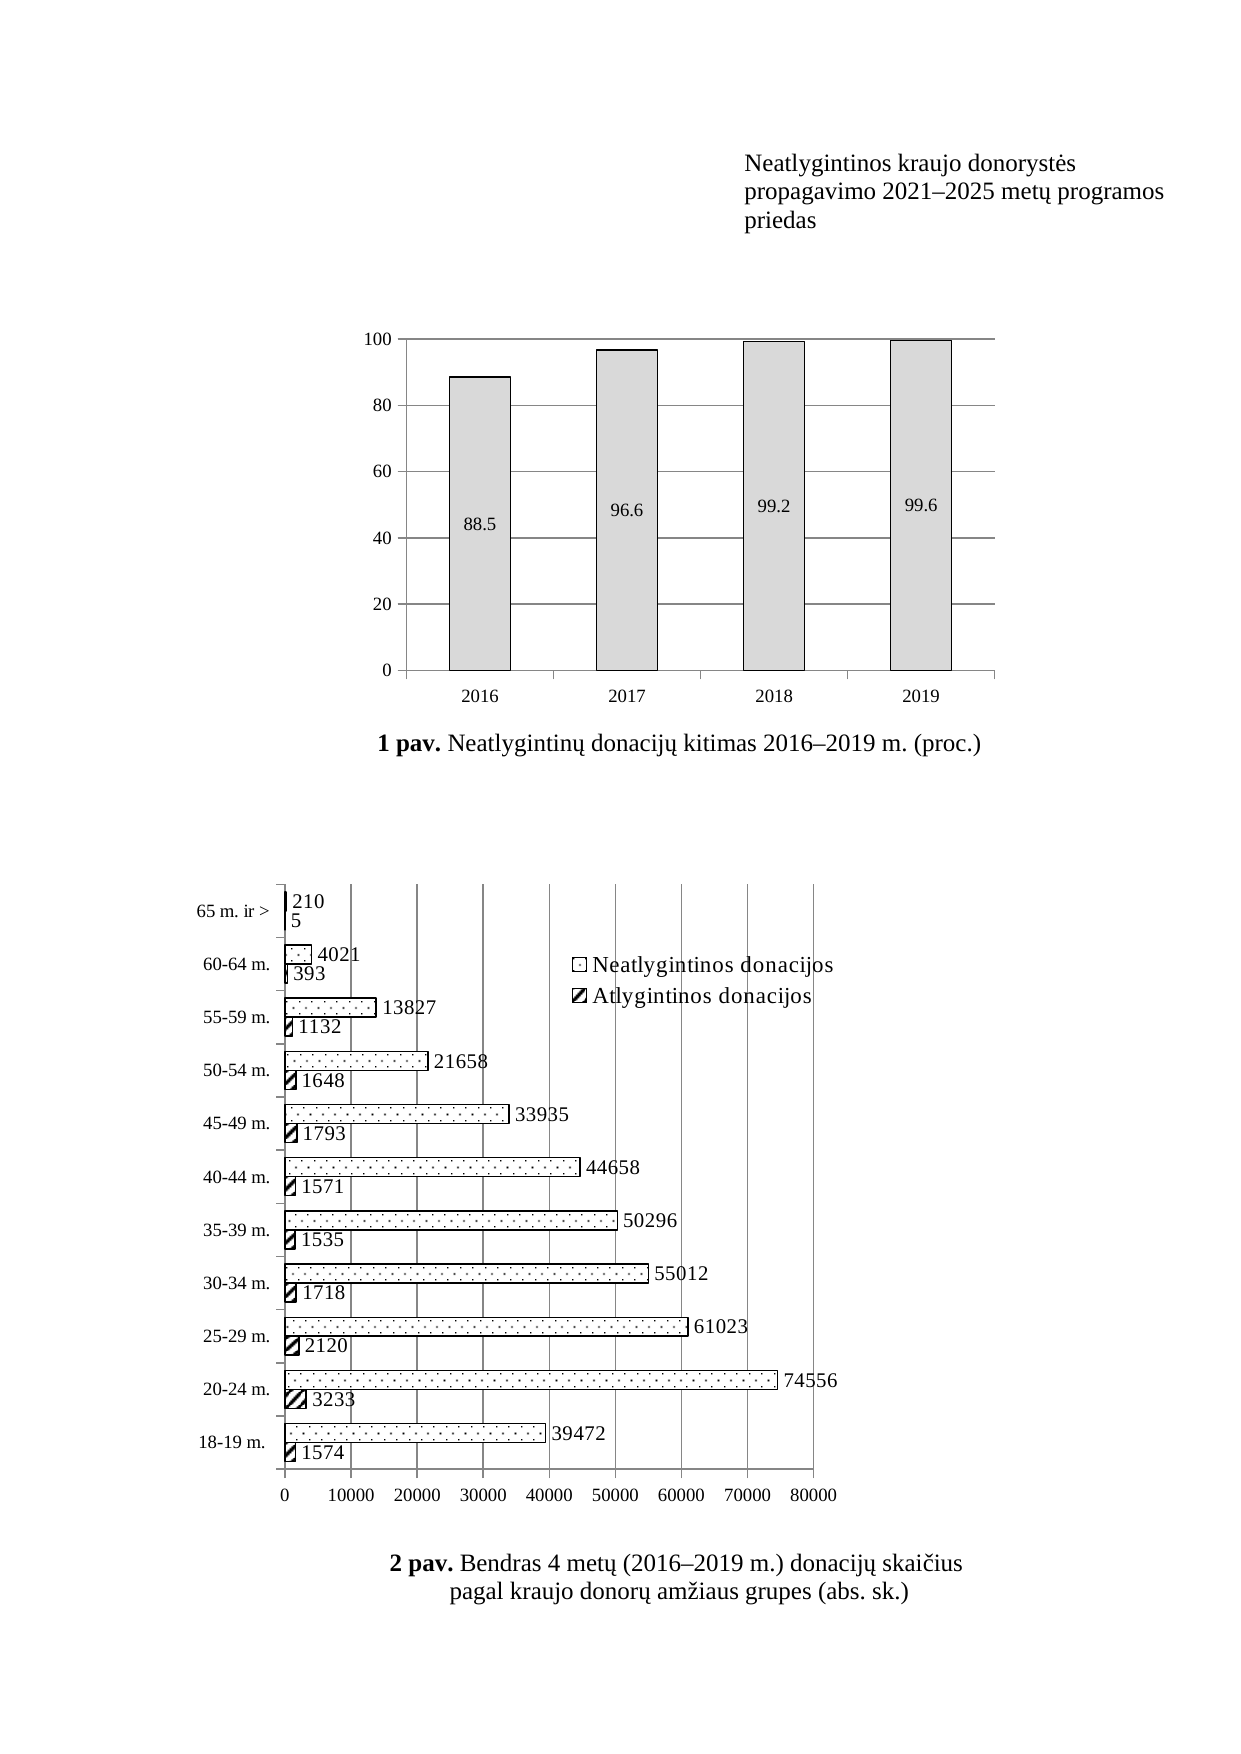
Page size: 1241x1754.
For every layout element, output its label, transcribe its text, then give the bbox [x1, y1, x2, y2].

text 2 pav. Bendras 4 metų (2016–2019 m.) donacijų skaičius pagal kraujo donorų amžiaus grupes (abs. sk.) [177, 1548, 1181, 1605]
text priedas [744, 205, 1181, 234]
text 1 pav. Neatlygintinų donacijų kitimas 2016–2019 m. (proc.) [177, 728, 1181, 756]
text Neatlygintinos kraujo donorystės propagavimo 2021–2025 metų programos [744, 148, 1181, 205]
